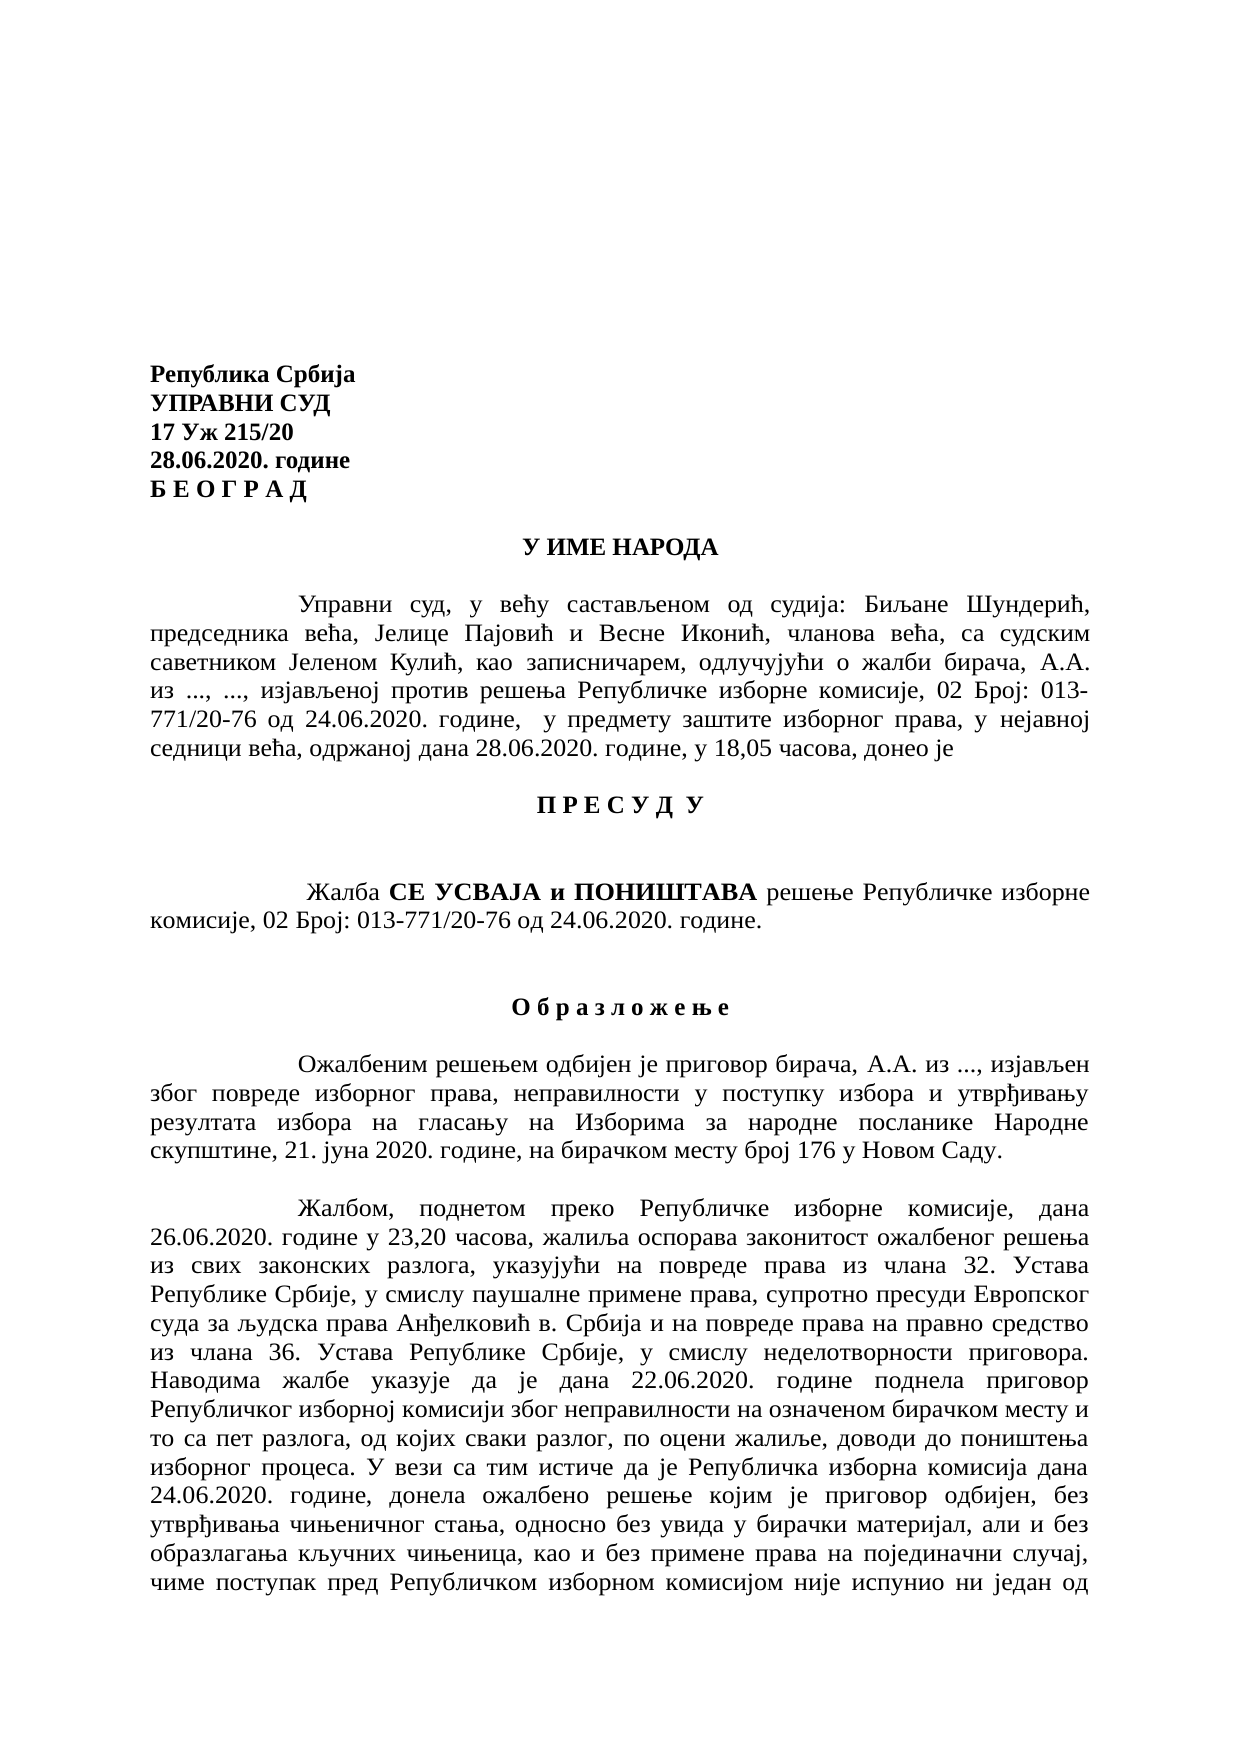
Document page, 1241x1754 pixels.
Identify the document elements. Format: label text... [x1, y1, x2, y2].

text У ИМЕ НАРОДА [150, 532, 1090, 560]
text Управни суд, у већу састављеном од судија: Биљане Шундерић, председника већа, Јелице Пајовић и Весне Иконић, чланова већа, са судским саветником Јеленом Кулић, као записничарем, одлучујући о жалби бирача, А.А. из ..., ..., изјављеној против решења Републичке изборне комисије, 02 Број: 013-771/20-76 од 24.06.2020. године, у предмету заштите изборног права, у нејавној седници већа, одржаној дана 28.06.2020. године, у 18,05 часова, донео је [150, 589, 1090, 762]
text 17 Уж 215/20 [150, 417, 1090, 445]
text Жалба СЕ УСВАЈА и ПОНИШТАВА решење Републичке изборне комисије, 02 Број: 013-771/20-76 од 24.06.2020. године. [150, 877, 1090, 934]
text Република Србија [150, 148, 1090, 388]
text Ожалбеним решењем одбијен је приговор бирача, А.А. из ..., изјављен због повреде изборног права, неправилности у поступку избора и утврђивању резултата избора на гласању на Изборима за народне посланике Народне скупштине, 21. јуна 2020. године, на бирачком месту број 176 у Новом Саду. [150, 1049, 1090, 1164]
text П Р Е С У Д У [150, 790, 1090, 819]
text Б Е О Г Р А Д [150, 474, 1090, 503]
text 28.06.2020. године [150, 445, 1090, 474]
text УПРАВНИ СУД [150, 388, 1090, 417]
text Жалбом, поднетом преко Републичке изборне комисије, дана 26.06.2020. године у 23,20 часова, жалиља оспорава законитост ожалбеног решења из свих законских разлога, указујући на повреде права из члана 32. Устава Републике Србије, у смислу паушалне примене права, супротно пресуди Европског суда за људска права Анђелковић в. Србија и на повреде права на правно средство из члана 36. Устава Републике Србије, у смислу неделотворности приговора. Наводима жалбе указује да је дана 22.06.2020. године поднела приговор Републичког изборној комисији због неправилности на означеном бирачком месту и то са пет разлога, од којих сваки разлог, по оцени жалиље, доводи до поништења изборног процеса. У вези са тим истиче да је Републичка изборна комисија дана 24.06.2020. године, донела ожалбено решење којим је приговор одбијен, без утврђивања чињеничног стања, односно без увида у бирачки материјал, али и без образлагања кључних чињеница, као и без примене права на појединачни случај, чиме поступак пред Републичком изборном комисијом није испунио ни један од [150, 1193, 1090, 1595]
text О б р а з л о ж е њ е [150, 992, 1090, 1020]
